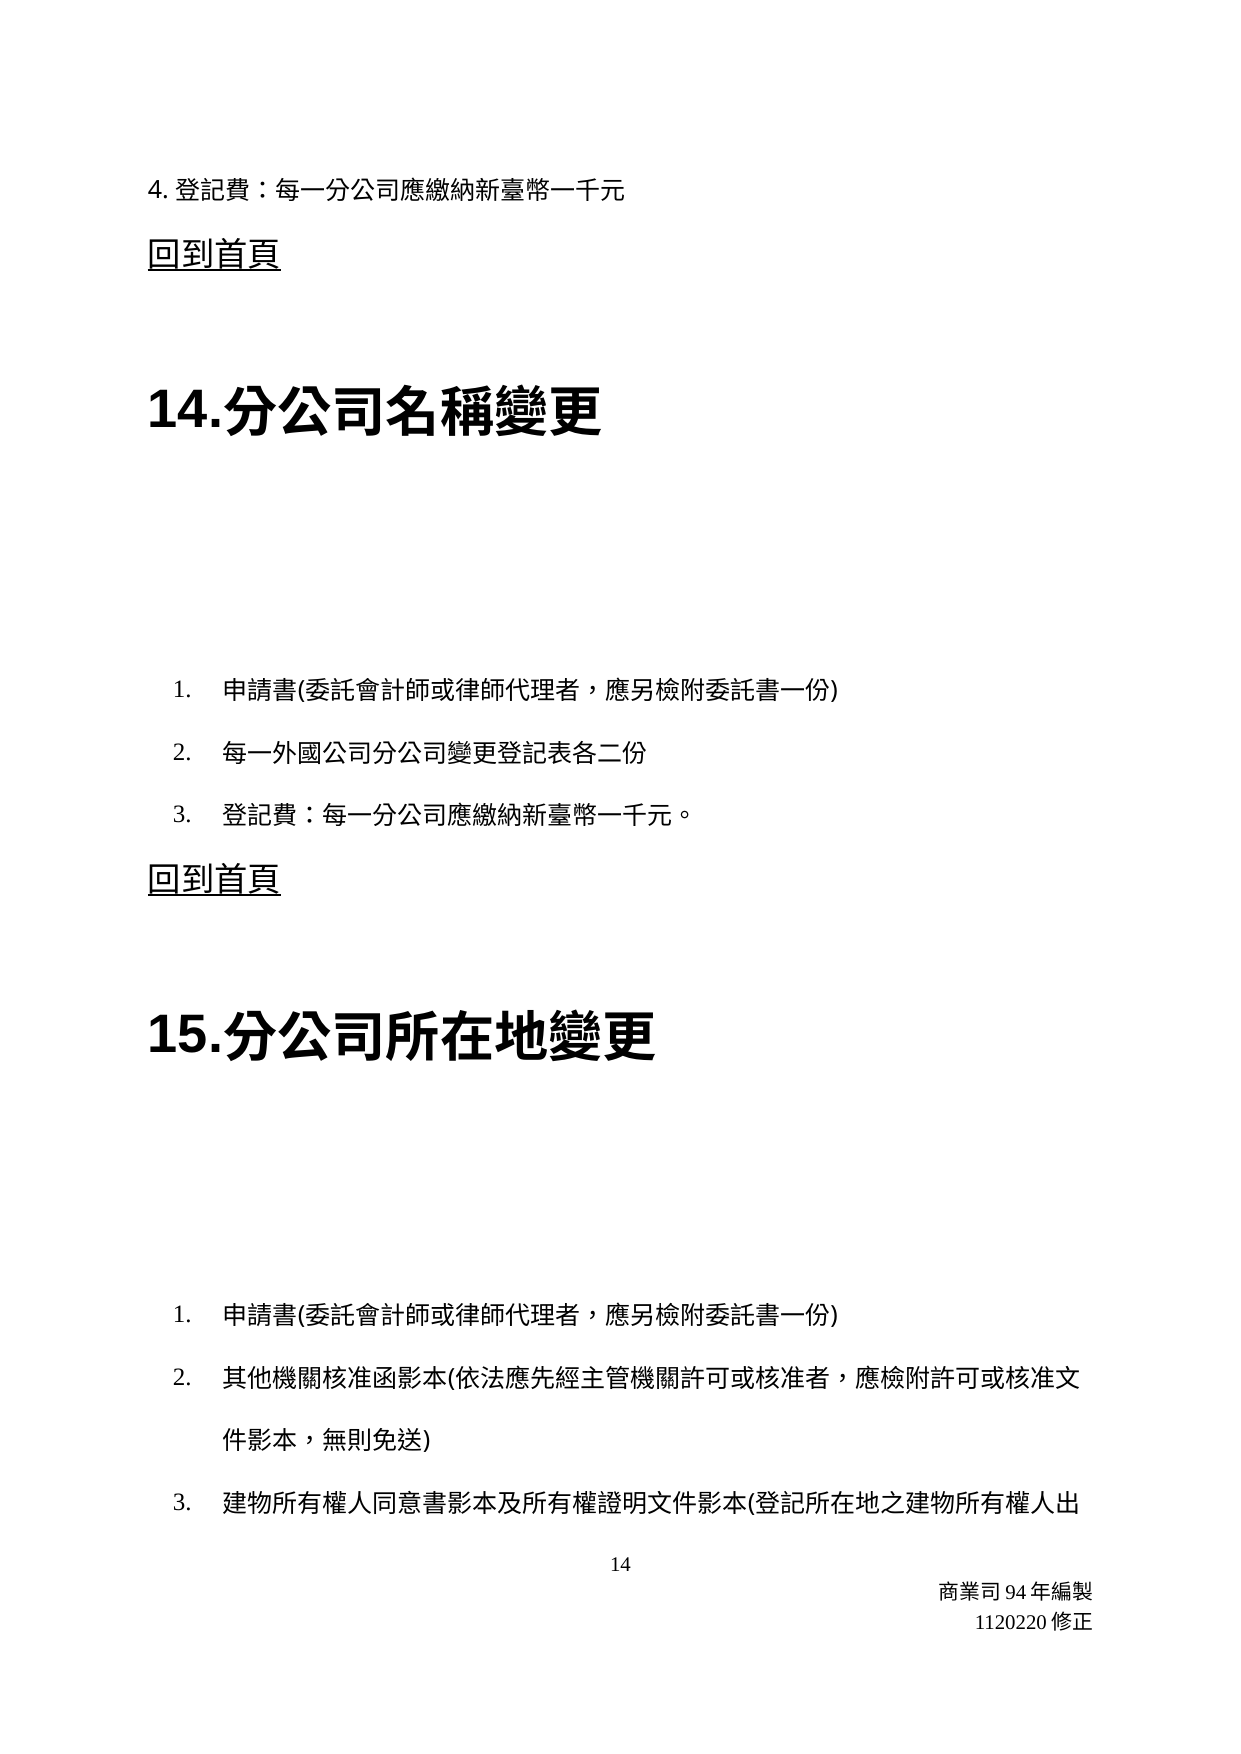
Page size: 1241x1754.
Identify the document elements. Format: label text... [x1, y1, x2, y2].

list 申請書(委託會計師或律師代理者，應另檢附委託書一份) [173, 1272, 1092, 1335]
text 回到首頁 [148, 210, 1092, 272]
subtitle 15.分公司所在地變更 [148, 960, 1092, 1085]
list 每一外國公司分公司變更登記表各二份 [173, 710, 1092, 772]
list 其他機關核准函影本(依法應先經主管機關許可或核准者，應檢附許可或核准文件影本，無則免送) [173, 1335, 1092, 1460]
text 4. 登記費：每一分公司應繳納新臺幣一千元 [148, 147, 1092, 210]
subtitle 14.分公司名稱變更 [148, 335, 1092, 460]
list 申請書(委託會計師或律師代理者，應另檢附委託書一份) [173, 647, 1092, 710]
list 登記費：每一分公司應繳納新臺幣一千元。 [173, 772, 1092, 835]
list 建物所有權人同意書影本及所有權證明文件影本(登記所在地之建物所有權人出 [173, 1460, 1092, 1522]
text 回到首頁 [148, 835, 1092, 897]
